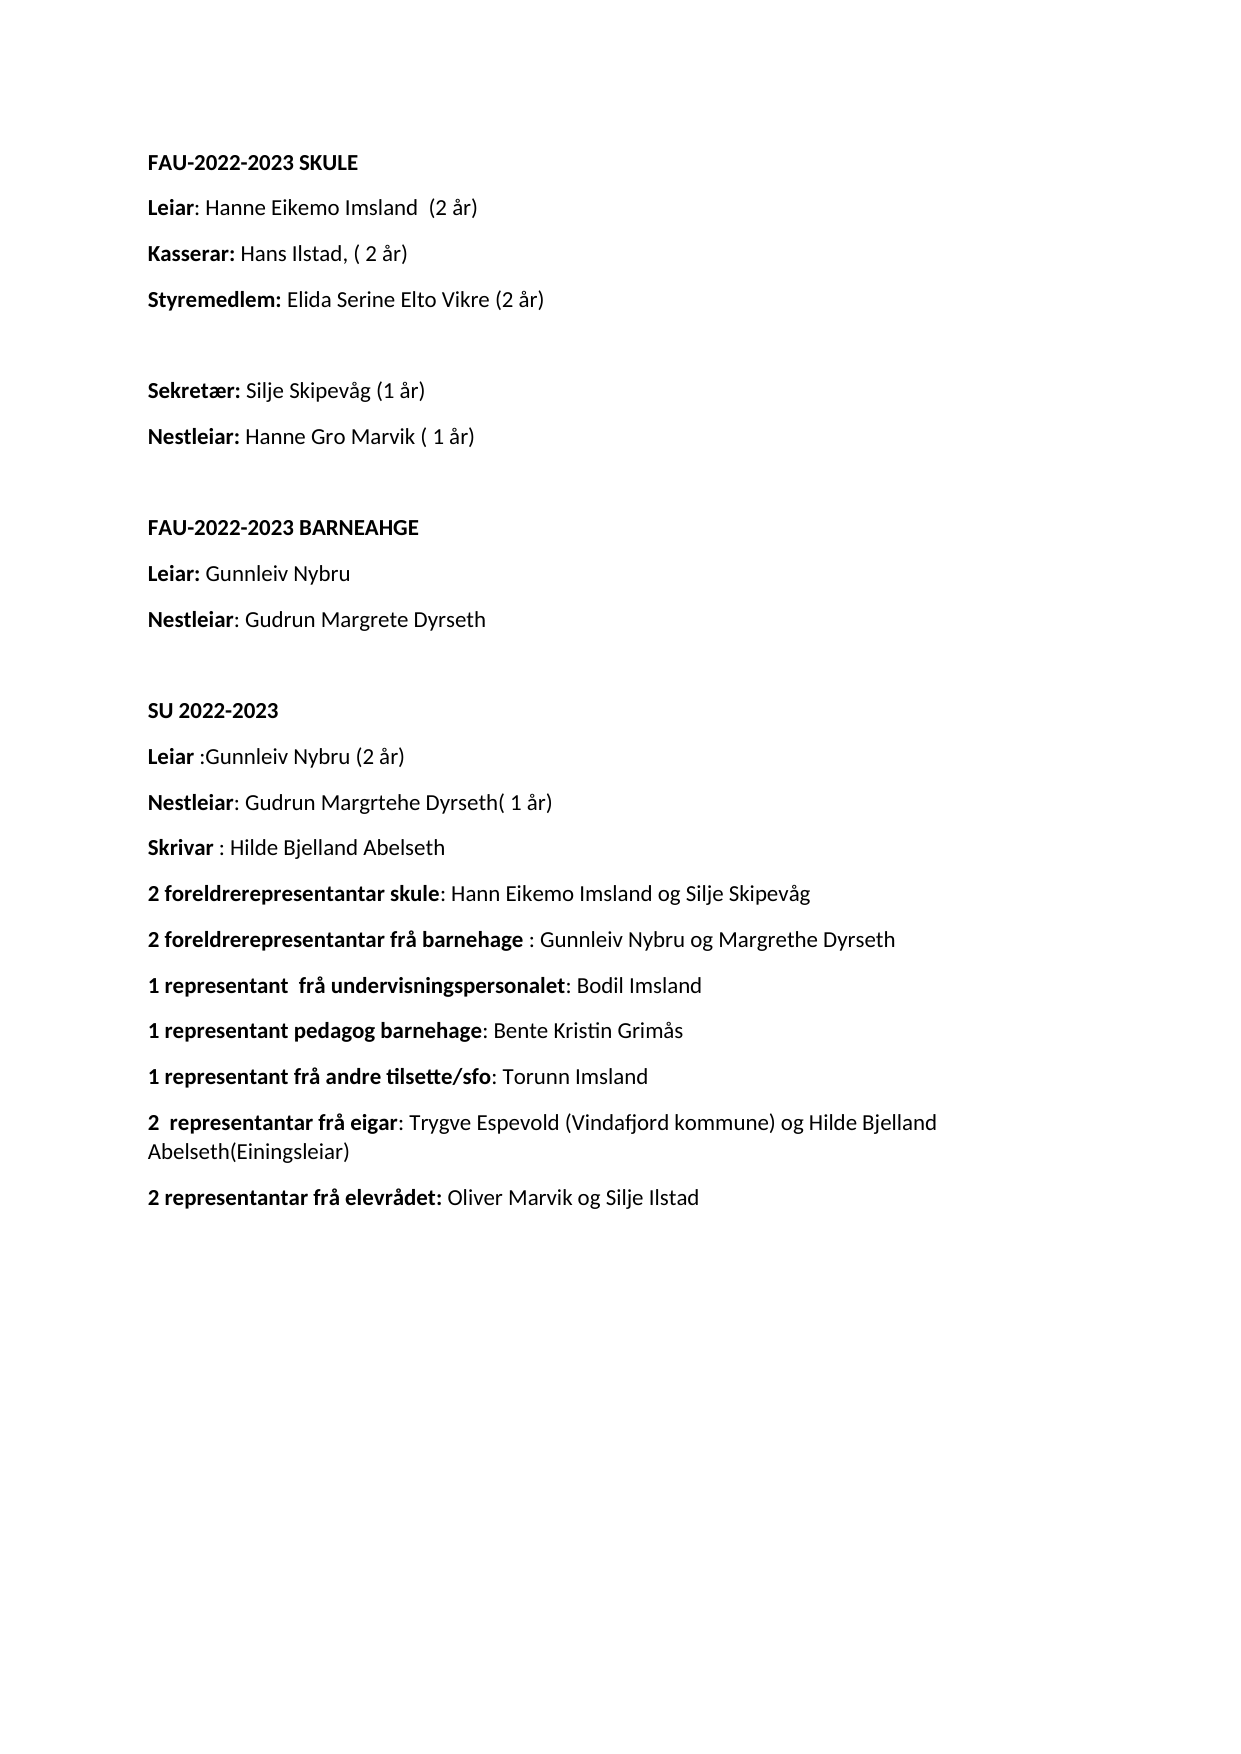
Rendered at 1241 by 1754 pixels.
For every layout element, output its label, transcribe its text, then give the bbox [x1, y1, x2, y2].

text Styremedlem: Elida Serine Elto Vikre (2 år) [148, 285, 1093, 313]
text Kasserar: Hans Ilstad, ( 2 år) [148, 239, 1093, 267]
text 2 representantar frå elevrådet: Oliver Marvik og Silje Ilstad [148, 1183, 1093, 1211]
text Leiar :Gunnleiv Nybru (2 år) [148, 742, 1093, 770]
text Nestleiar: Gudrun Margrtehe Dyrseth( 1 år) [148, 788, 1093, 816]
text Nestleiar: Hanne Gro Marvik ( 1 år) [148, 422, 1093, 450]
text 2 foreldrerepresentantar frå barnehage : Gunnleiv Nybru og Margrethe Dyrseth [148, 925, 1093, 953]
text 1 representant pedagog barnehage: Bente Kristin Grimås [148, 1016, 1093, 1044]
text Skrivar : Hilde Bjelland Abelseth [148, 833, 1093, 862]
text 2 foreldrerepresentantar skule: Hann Eikemo Imsland og Silje Skipevåg [148, 879, 1093, 907]
text FAU-2022-2023 SKULE [148, 148, 1093, 176]
text FAU-2022-2023 BARNEAHGE [148, 513, 1093, 541]
text SU 2022-2023 [148, 696, 1093, 724]
text 1 representant frå andre tilsette/sfo: Torunn Imsland [148, 1062, 1093, 1090]
text Sekretær: Silje Skipevåg (1 år) [148, 376, 1093, 404]
text Nestleiar: Gudrun Margrete Dyrseth [148, 605, 1093, 633]
text Leiar: Gunnleiv Nybru [148, 559, 1093, 587]
text Leiar: Hanne Eikemo Imsland (2 år) [148, 193, 1093, 221]
text 1 representant frå undervisningspersonalet: Bodil Imsland [148, 971, 1093, 999]
text 2 representantar frå eigar: Trygve Espevold (Vindafjord kommune) og Hilde Bjelland Abelseth(Einingsleiar) [148, 1108, 1093, 1165]
